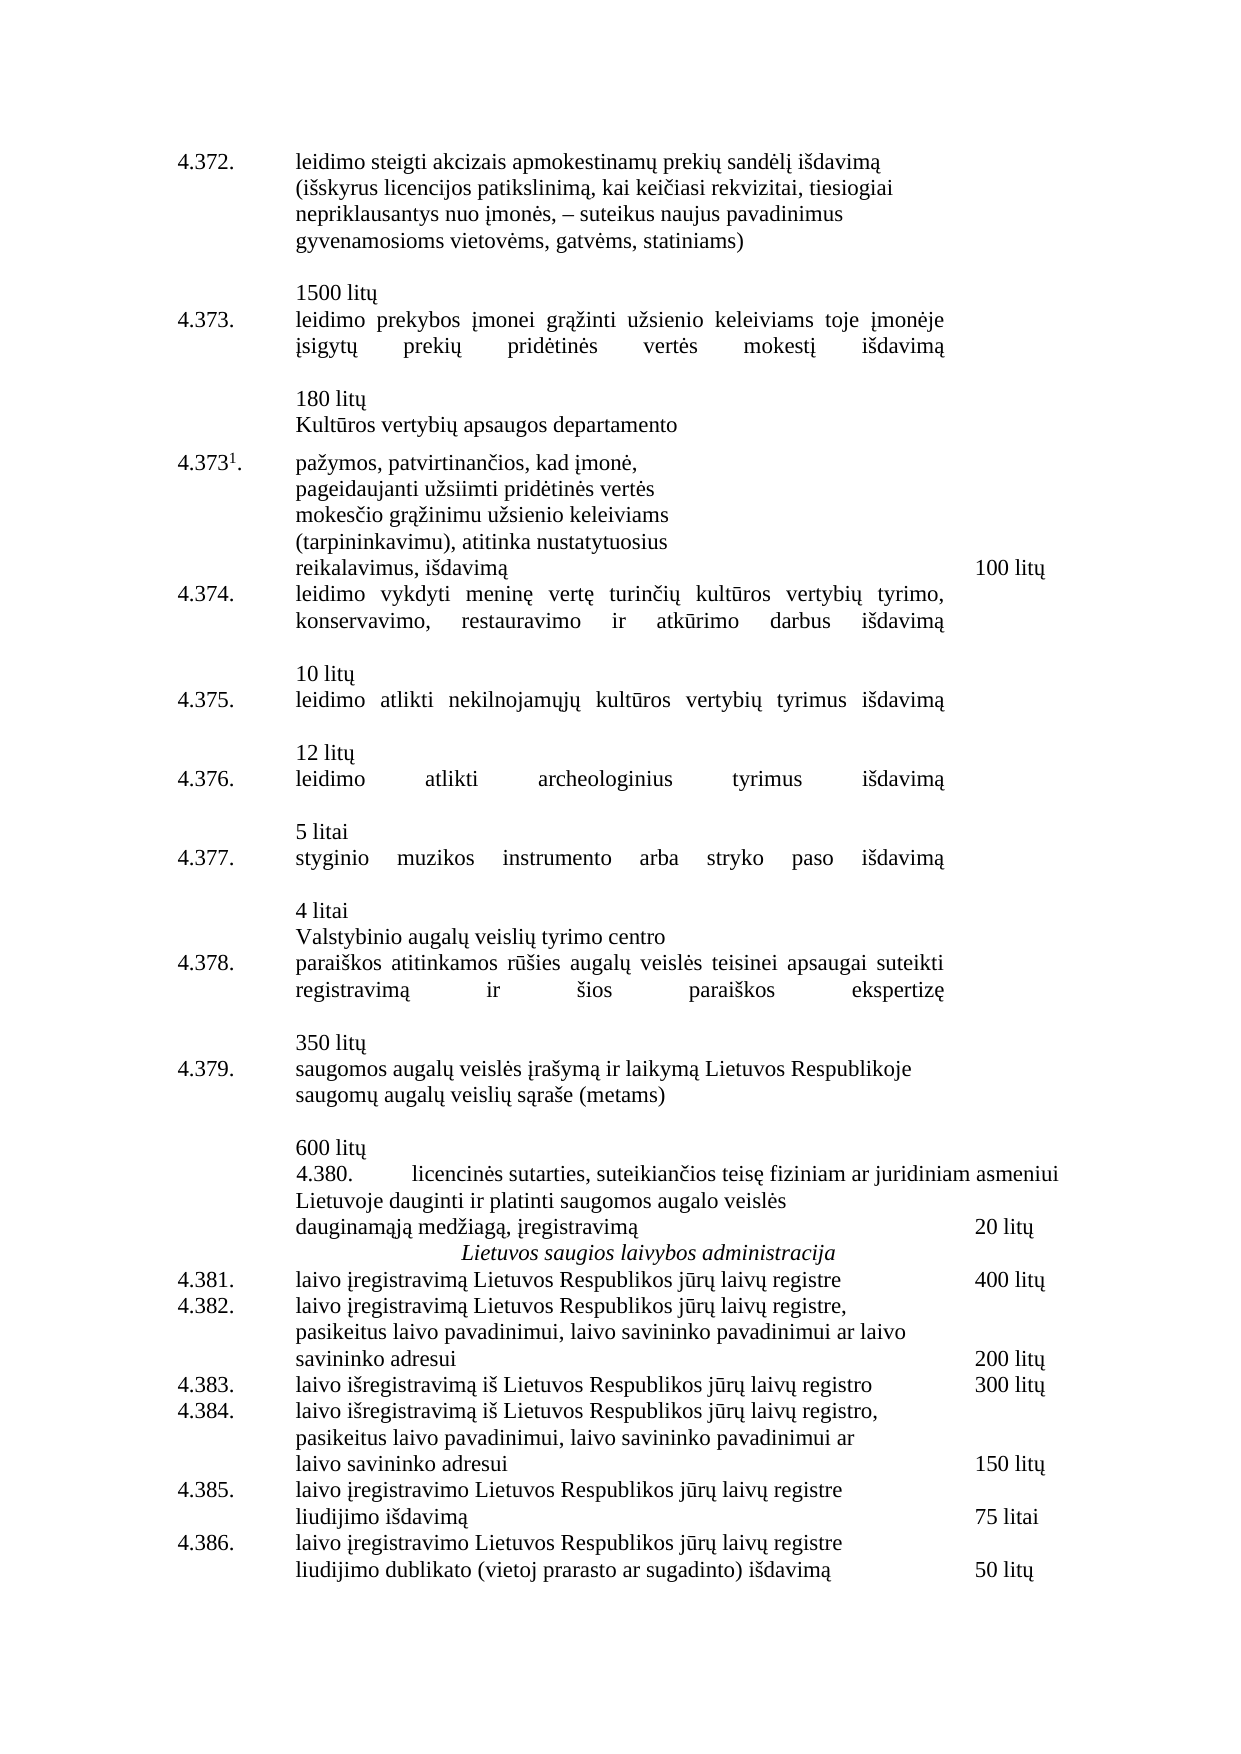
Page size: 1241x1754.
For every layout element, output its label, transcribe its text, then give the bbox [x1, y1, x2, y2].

text liudijimo dublikato (vietoj prarasto ar sugadinto) išdavimą 50 litų [177, 1556, 1122, 1582]
text pasikeitus laivo pavadinimui, laivo savininko pavadinimui ar [177, 1424, 1122, 1450]
text 4.373. leidimo prekybos įmonei grąžinti užsienio keleiviams toje įmonėje įsigytų prekių pridėtinės vertės mokestį išdavimą 180 litų [177, 306, 945, 411]
text (tarpininkavimu), atitinka nustatytuosius [177, 528, 1122, 554]
text reikalavimus, išdavimą 100 litų [295, 554, 1122, 581]
text pageidaujanti užsiimti pridėtinės vertės [177, 475, 1122, 501]
text savininko adresui 200 litų [177, 1345, 1122, 1371]
text 4.377. styginio muzikos instrumento arba stryko paso išdavimą 4 litai [177, 844, 945, 923]
text Kultūros vertybių apsaugos departamento [177, 411, 945, 438]
text Lietuvos saugios laivybos administracija [177, 1239, 1122, 1266]
text Valstybinio augalų veislių tyrimo centro [177, 923, 945, 949]
text 4.384. laivo išregistravimą iš Lietuvos Respublikos jūrų laivų registro, [177, 1397, 1122, 1424]
text liudijimo išdavimą 75 litai [177, 1503, 1122, 1529]
text laivo savininko adresui 150 litų [177, 1450, 1122, 1477]
text 4.374. leidimo vykdyti meninę vertę turinčių kultūros vertybių tyrimo, konservavimo, restauravimo ir atkūrimo darbus išdavimą 10 litų [177, 581, 945, 686]
text pasikeitus laivo pavadinimui, laivo savininko pavadinimui ar laivo [177, 1318, 1122, 1345]
text 4.381. laivo įregistravimą Lietuvos Respublikos jūrų laivų registre 400 litų [177, 1266, 1122, 1292]
text 4.379. saugomos augalų veislės įrašymą ir laikymą Lietuvos Respublikoje saugomų augalų veislių sąraše (metams) 600 litų [177, 1055, 945, 1160]
text 4.376. leidimo atlikti archeologinius tyrimus išdavimą 5 litai [177, 765, 945, 844]
text 4.386. laivo įregistravimo Lietuvos Respublikos jūrų laivų registre [177, 1529, 1122, 1556]
text 4.383. laivo išregistravimą iš Lietuvos Respublikos jūrų laivų registro 300 litų [177, 1371, 1122, 1397]
text 4.378. paraiškos atitinkamos rūšies augalų veislės teisinei apsaugai suteikti registravimą ir šios paraiškos ekspertizę 350 litų [177, 949, 945, 1055]
text 4.375. leidimo atlikti nekilnojamųjų kultūros vertybių tyrimus išdavimą 12 litų [177, 686, 945, 765]
text Lietuvoje dauginti ir platinti saugomos augalo veislės [177, 1187, 1122, 1213]
text 4.382. laivo įregistravimą Lietuvos Respublikos jūrų laivų registre, [177, 1292, 1122, 1318]
text mokesčio grąžinimu užsienio keleiviams [177, 501, 1122, 528]
text dauginamąją medžiagą, įregistravimą 20 litų [177, 1213, 1122, 1239]
list licencinės sutarties, suteikiančios teisę fiziniam ar juridiniam asmeniui [293, 1160, 1122, 1187]
text 4.3731. pažymos, patvirtinančios, kad įmonė, [177, 438, 1122, 475]
text 4.385. laivo įregistravimo Lietuvos Respublikos jūrų laivų registre [177, 1477, 1122, 1503]
text 4.372. leidimo steigti akcizais apmokestinamų prekių sandėlį išdavimą (išskyrus licencijos patikslinimą, kai keičiasi rekvizitai, tiesiogiai nepriklausantys nuo įmonės, – suteikus naujus pavadinimus gyvenamosioms vietovėms, gatvėms, statiniams) 1500 litų [177, 148, 945, 306]
